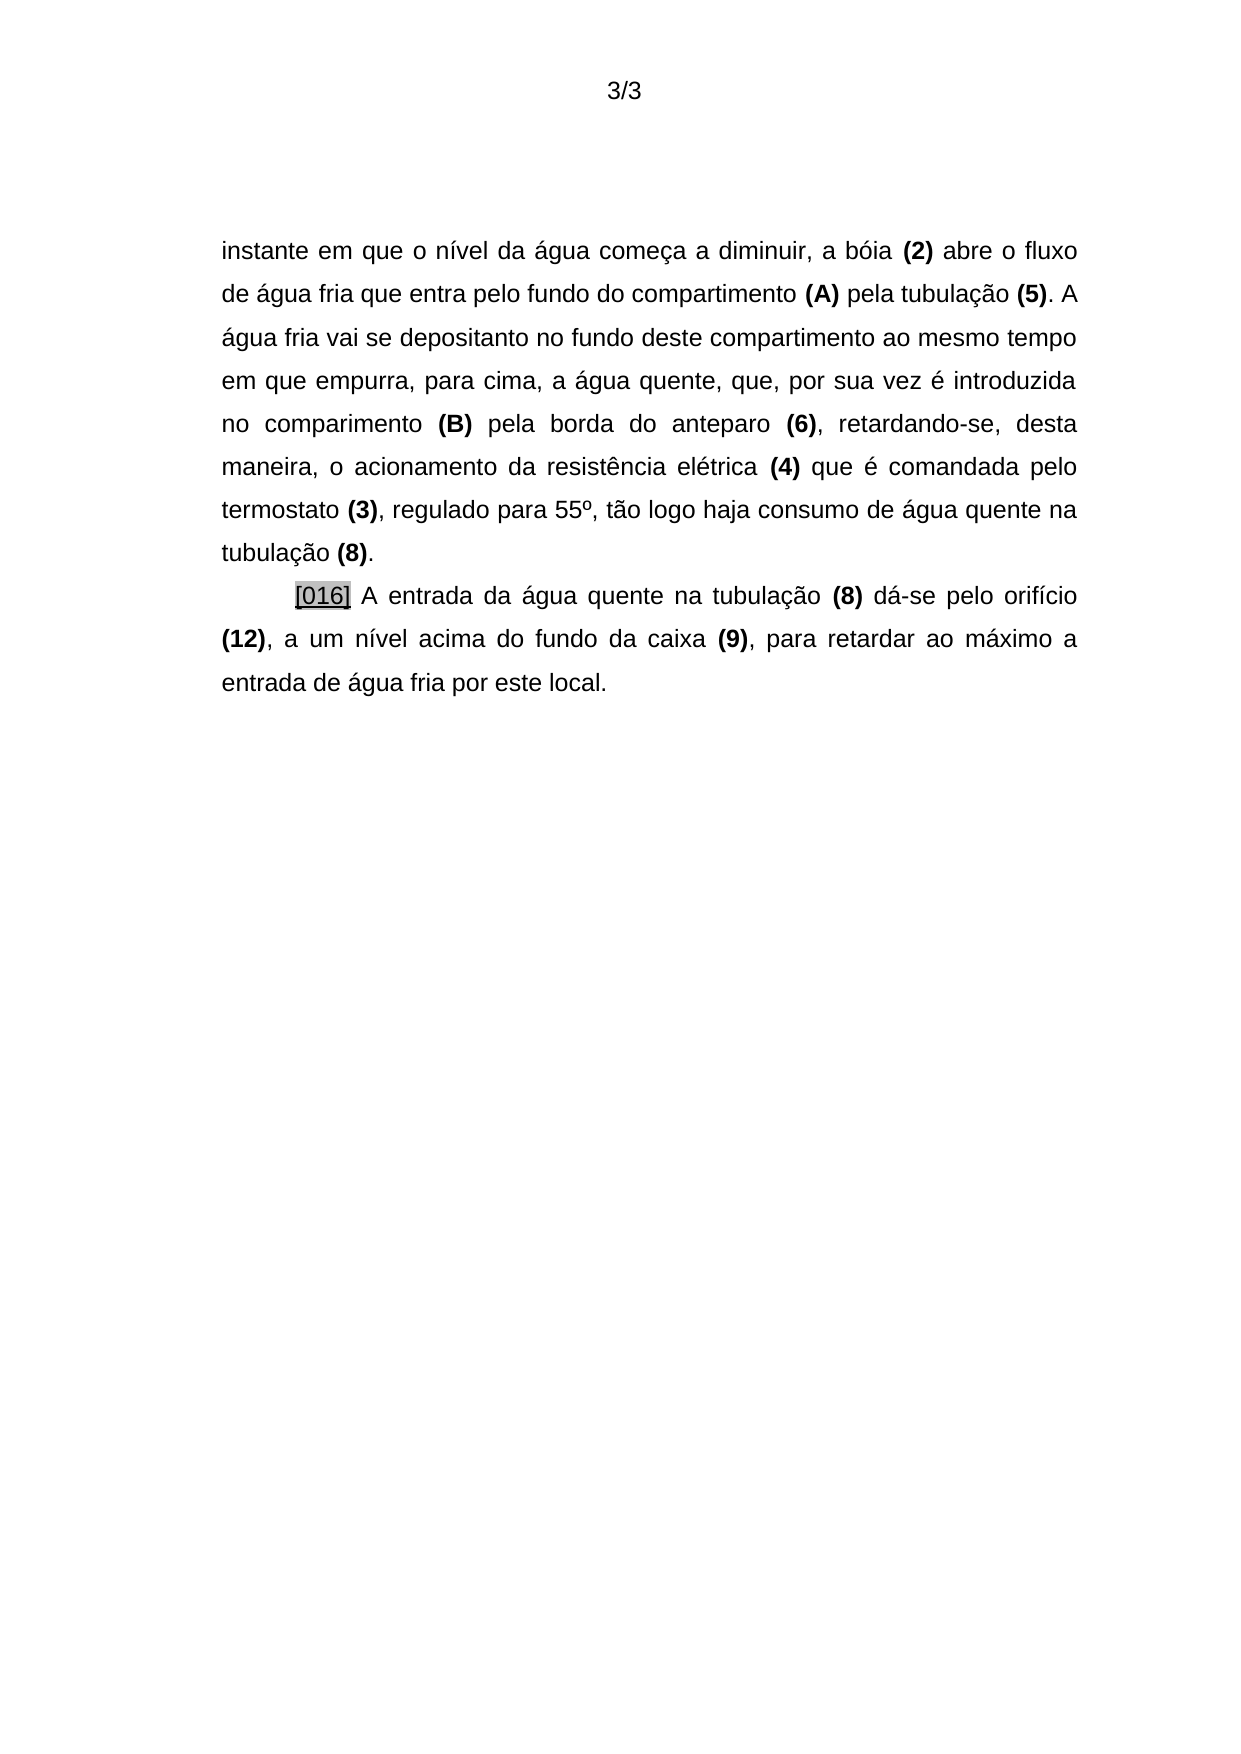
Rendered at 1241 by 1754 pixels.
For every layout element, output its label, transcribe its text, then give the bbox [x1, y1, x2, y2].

text [016] A entrada da água quente na tubulação (8) dá-se pelo orifício (12), a um nível acima do fundo da caixa (9), para retardar ao máximo a entrada de água fria por este local. [221, 581, 1078, 696]
text instante em que o nível da água começa a diminuir, a bóia (2) abre o fluxo de água fria que entra pelo fundo do compartimento (A) pela tubulação (5). A água fria vai se depositanto no fundo deste compartimento ao mesmo tempo em que empurra, para cima, a água quente, que, por sua vez é introduzida no comparimento (B) pela borda do anteparo (6), retardando-se, desta maneira, o acionamento da resistência elétrica (4) que é comandada pelo termostato (3), regulado para 55º, tão logo haja consumo de água quente na tubulação (8). [221, 236, 1078, 567]
